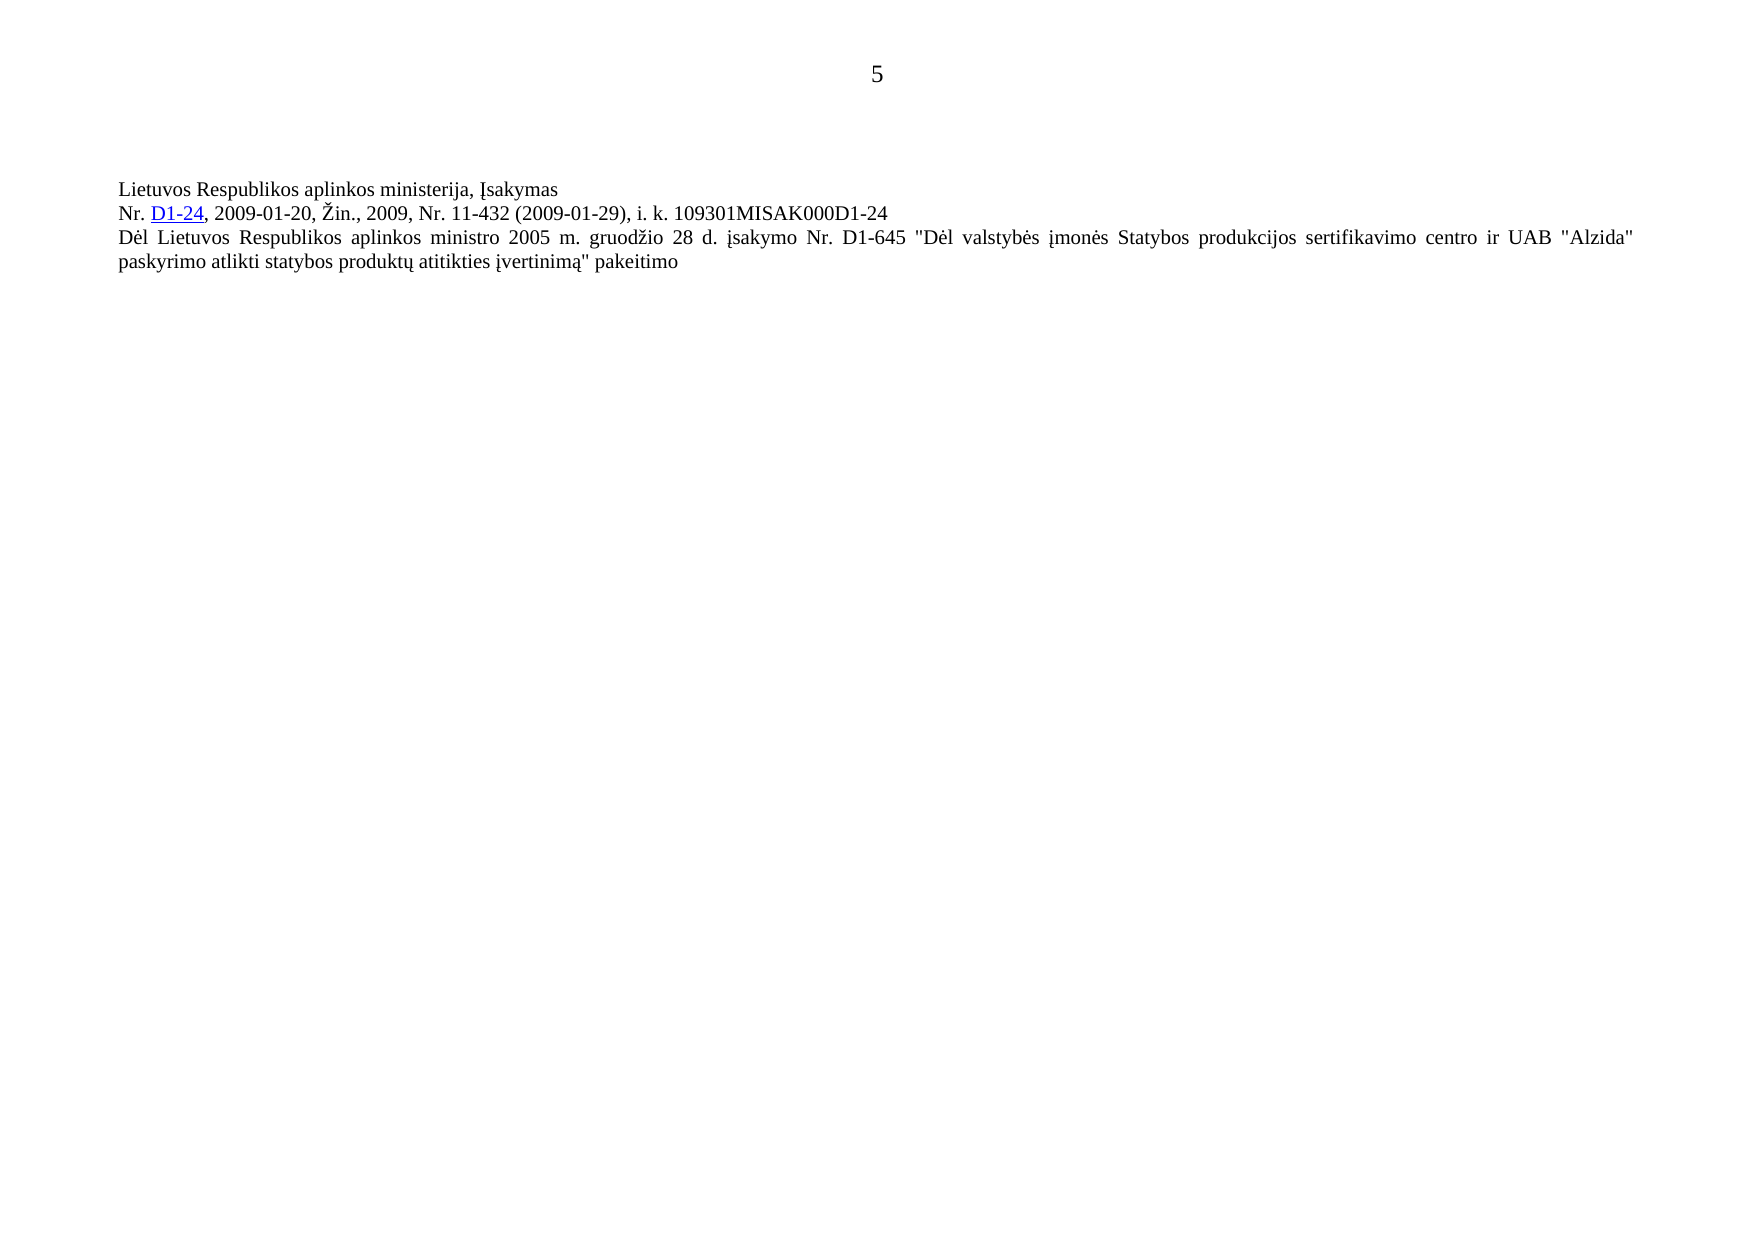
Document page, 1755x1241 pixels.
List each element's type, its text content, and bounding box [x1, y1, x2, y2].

text Dėl Lietuvos Respublikos aplinkos ministro 2005 m. gruodžio 28 d. įsakymo Nr. D1-645 "Dėl valstybės įmonės Statybos produkcijos sertifikavimo centro ir UAB "Alzida" paskyrimo atlikti statybos produktų atitikties įvertinimą" pakeitimo [118, 225, 1636, 273]
text Lietuvos Respublikos aplinkos ministerija, Įsakymas [118, 177, 1636, 201]
text Nr. D1-24, 2009-01-20, Žin., 2009, Nr. 11-432 (2009-01-29), i. k. 109301MISAK000D1-24 [118, 201, 1636, 225]
